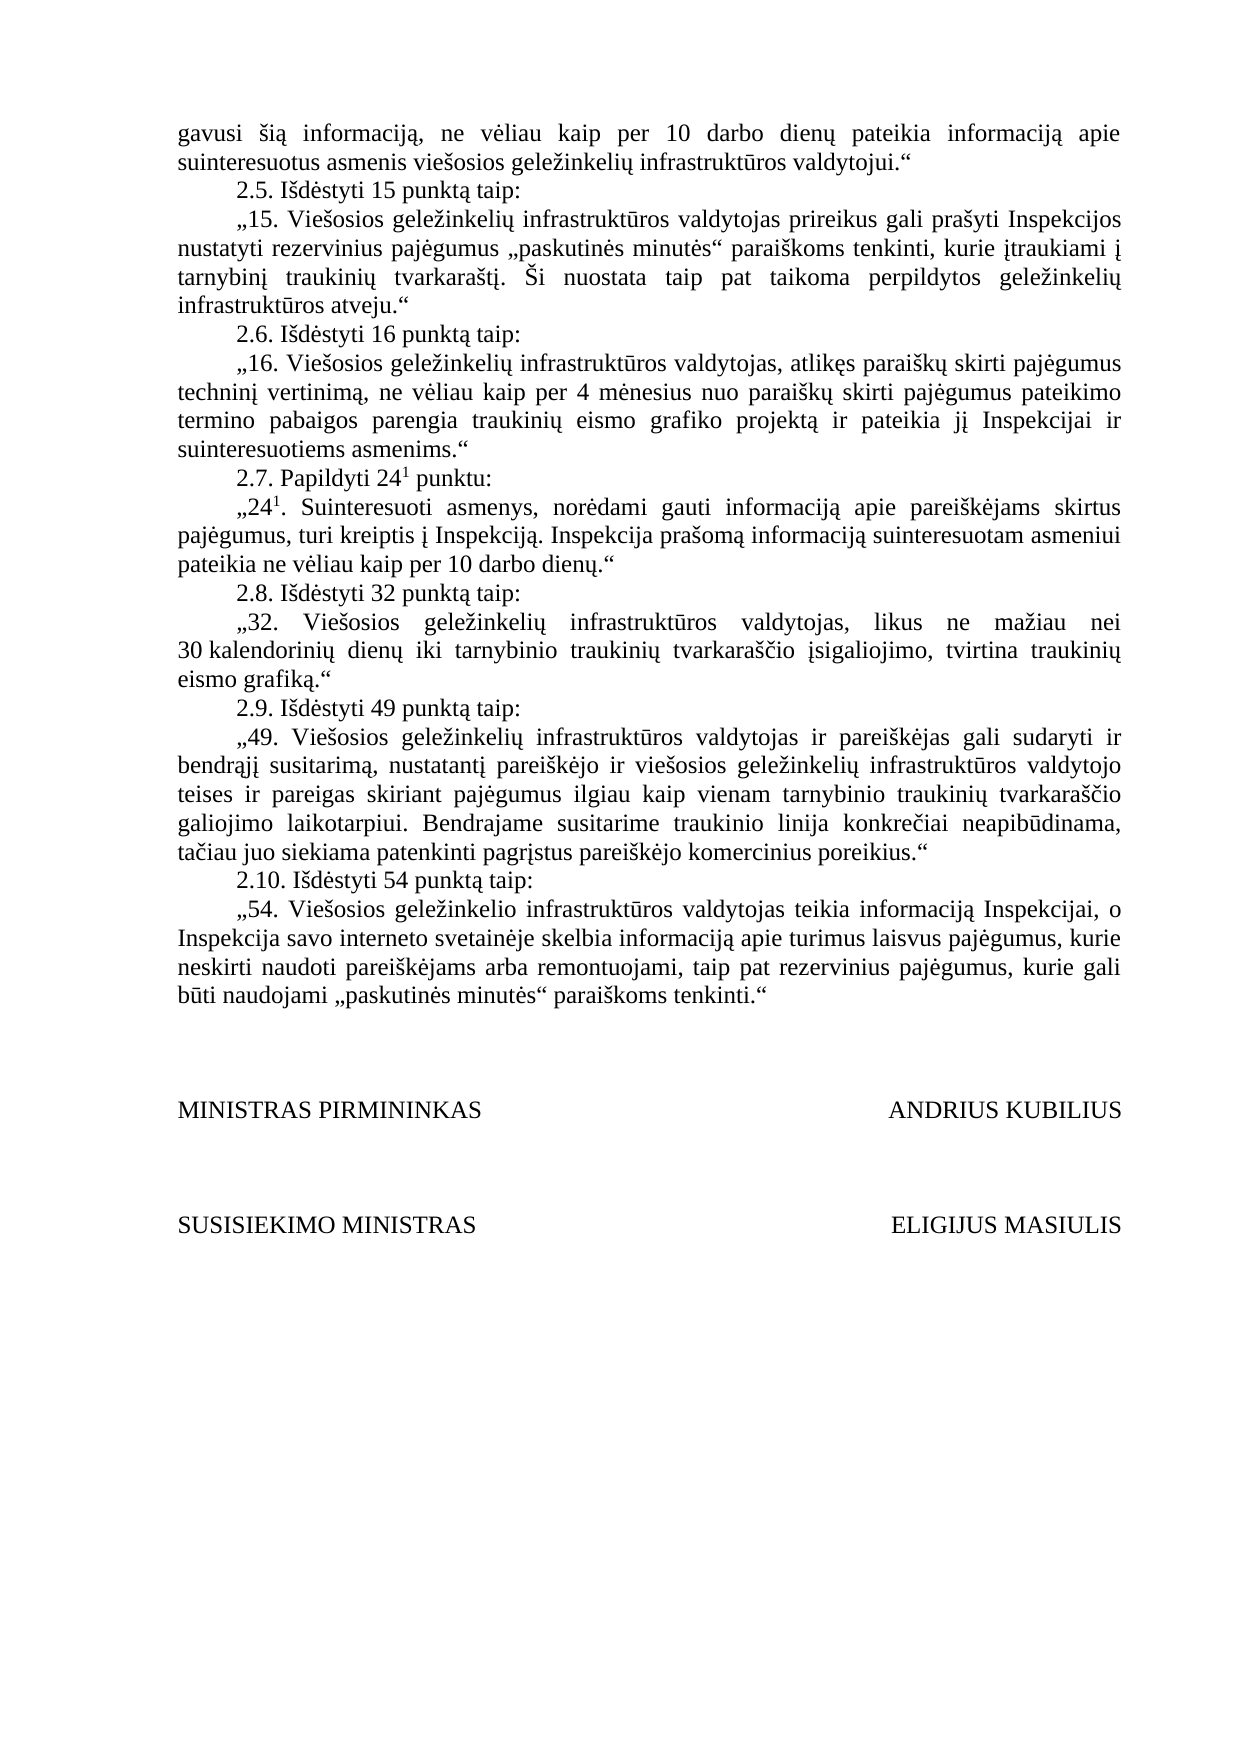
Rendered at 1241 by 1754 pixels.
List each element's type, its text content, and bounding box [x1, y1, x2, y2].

text gavusi šią informaciją, ne vėliau kaip per 10 darbo dienų pateikia informaciją apie suinteresuotus asmenis viešosios geležinkelių infrastruktūros valdytojui.“ [177, 118, 1122, 176]
text 2.9. Išdėstyti 49 punktą taip: [177, 693, 1122, 722]
text „16. Viešosios geležinkelių infrastruktūros valdytojas, atlikęs paraiškų skirti pajėgumus techninį vertinimą, ne vėliau kaip per 4 mėnesius nuo paraiškų skirti pajėgumus pateikimo termino pabaigos parengia traukinių eismo grafiko projektą ir pateikia jį Inspekcijai ir suinteresuotiems asmenims.“ [177, 348, 1122, 463]
text 2.10. Išdėstyti 54 punktą taip: [177, 866, 1122, 894]
text MINISTRAS PIRMININKAS ANDRIUS KUBILIUS [177, 1096, 1122, 1124]
text 2.8. Išdėstyti 32 punktą taip: [177, 578, 1122, 607]
text SUSISIEKIMO MINISTRAS ELIGIJUS MASIULIS [177, 1211, 1122, 1239]
text 2.7. Papildyti 241 punktu: [177, 463, 1122, 492]
text „54. Viešosios geležinkelio infrastruktūros valdytojas teikia informaciją Inspekcijai, o Inspekcija savo interneto svetainėje skelbia informaciją apie turimus laisvus pajėgumus, kurie neskirti naudoti pareiškėjams arba remontuojami, taip pat rezervinius pajėgumus, kurie gali būti naudojami „paskutinės minutės“ paraiškoms tenkinti.“ [177, 894, 1122, 1009]
text 2.5. Išdėstyti 15 punktą taip: [177, 176, 1122, 204]
text „49. Viešosios geležinkelių infrastruktūros valdytojas ir pareiškėjas gali sudaryti ir bendrąjį susitarimą, nustatantį pareiškėjo ir viešosios geležinkelių infrastruktūros valdytojo teises ir pareigas skiriant pajėgumus ilgiau kaip vienam tarnybinio traukinių tvarkaraščio galiojimo laikotarpiui. Bendrajame susitarime traukinio linija konkrečiai neapibūdinama, tačiau juo siekiama patenkinti pagrįstus pareiškėjo komercinius poreikius.“ [177, 722, 1122, 866]
text „241. Suinteresuoti asmenys, norėdami gauti informaciją apie pareiškėjams skirtus pajėgumus, turi kreiptis į Inspekciją. Inspekcija prašomą informaciją suinteresuotam asmeniui pateikia ne vėliau kaip per 10 darbo dienų.“ [177, 492, 1122, 578]
text „32. Viešosios geležinkelių infrastruktūros valdytojas, likus ne mažiau nei 30 kalendorinių dienų iki tarnybinio traukinių tvarkaraščio įsigaliojimo, tvirtina traukinių eismo grafiką.“ [177, 607, 1122, 693]
text „15. Viešosios geležinkelių infrastruktūros valdytojas prireikus gali prašyti Inspekcijos nustatyti rezervinius pajėgumus „paskutinės minutės“ paraiškoms tenkinti, kurie įtraukiami į tarnybinį traukinių tvarkaraštį. Ši nuostata taip pat taikoma perpildytos geležinkelių infrastruktūros atveju.“ [177, 204, 1122, 319]
text 2.6. Išdėstyti 16 punktą taip: [177, 319, 1122, 348]
